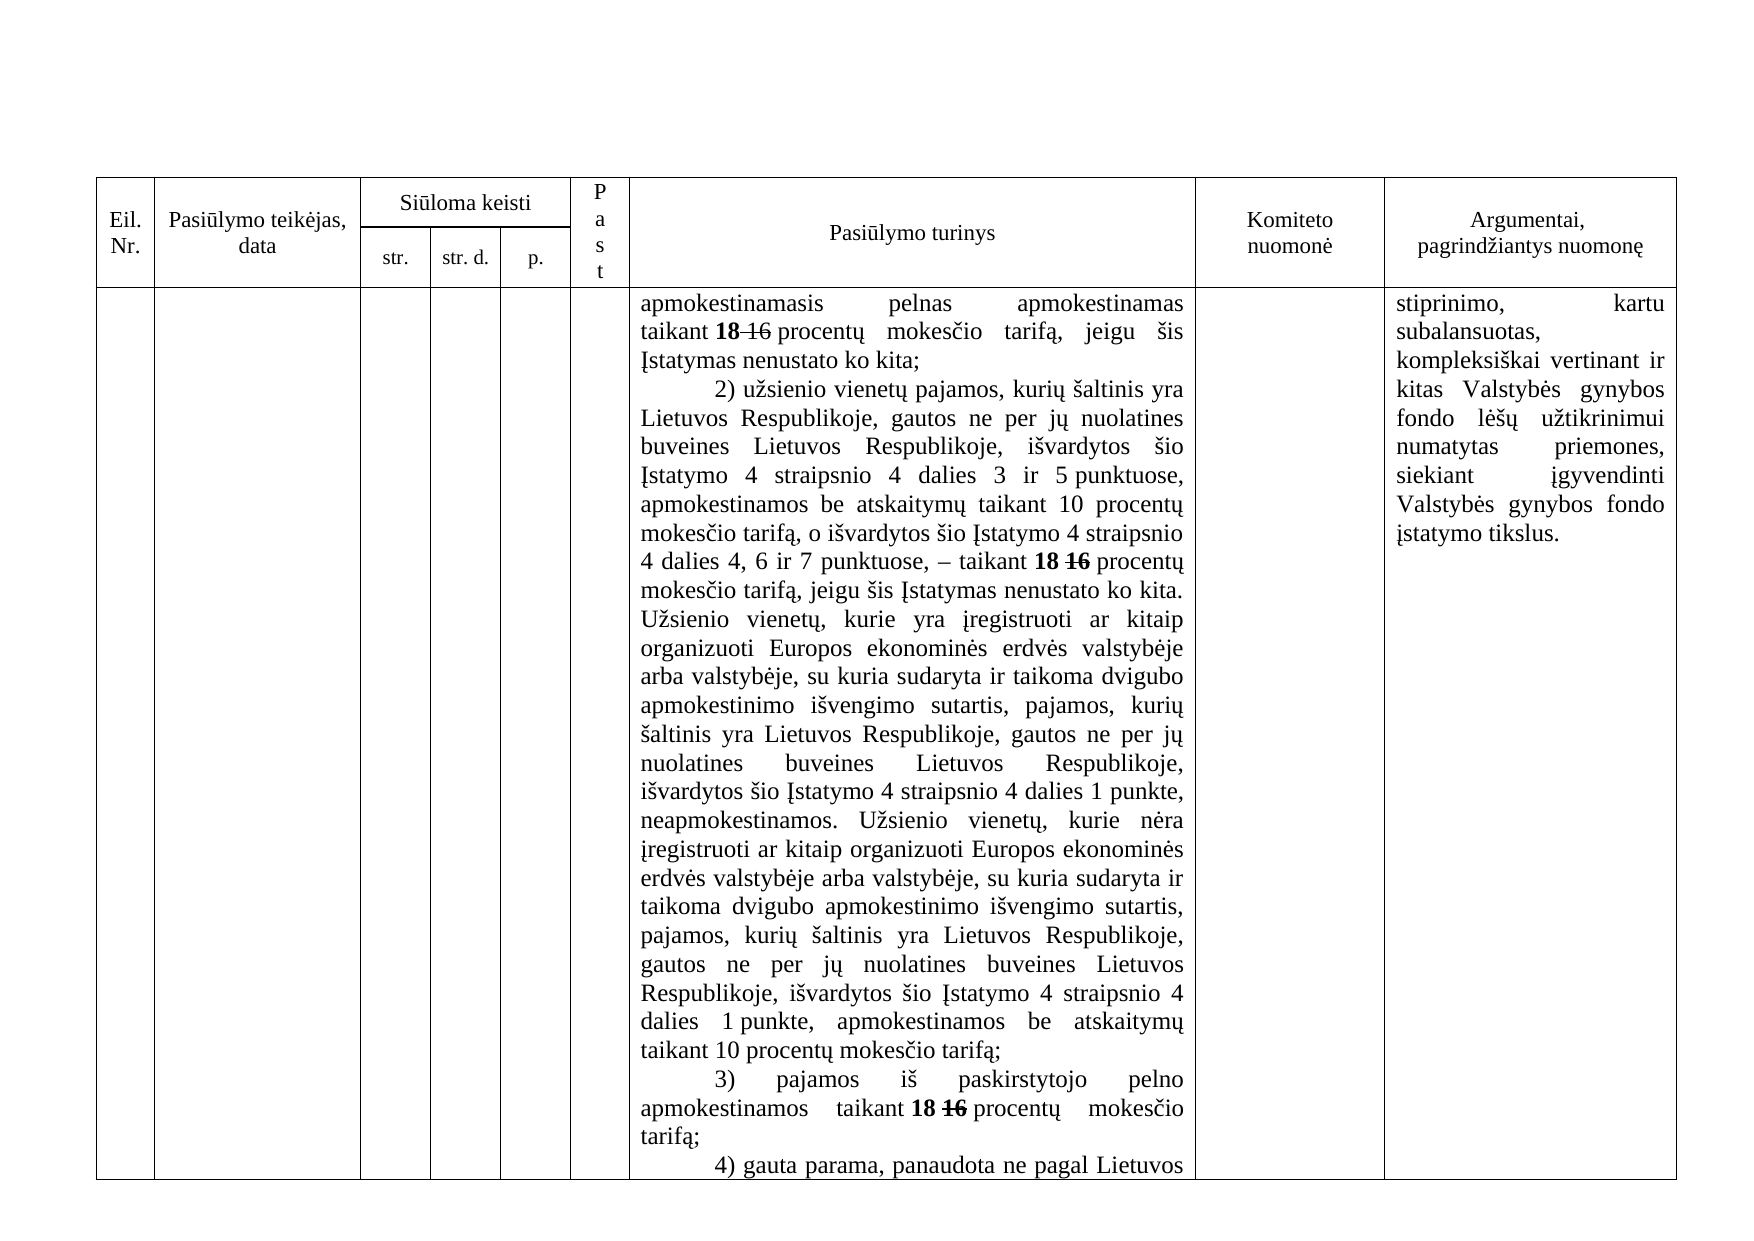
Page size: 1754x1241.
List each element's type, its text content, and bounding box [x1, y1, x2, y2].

table_cell [97, 288, 154, 1179]
table_cell [501, 288, 570, 1179]
table_header Pasiūlymo turinys [630, 178, 1195, 287]
table_cell stiprinimo, kartu subalansuotas, kompleksiškai vertinant ir kitas Valstybės gynybos fondo lėšų užtikrinimui numatytas priemones, siekiant įgyvendinti Valstybės gynybos fondo įstatymo tikslus. [1385, 288, 1676, 1179]
table_cell apmokestinamasis pelnas apmokestinamas taikant 18 16 procentų mokesčio tarifą, jeigu šis Įstatymas nenustato ko kita; 2) užsienio vienetų pajamos, kurių šaltinis yra Lietuvos Respublikoje, gautos ne per jų nuolatines buveines Lietuvos Respublikoje, išvardytos šio Įstatymo 4 straipsnio 4 dalies 3 ir 5 punktuose, apmokestinamos be atskaitymų taikant 10 procentų mokesčio tarifą, o išvardytos šio Įstatymo 4 straipsnio 4 dalies 4, 6 ir 7 punktuose, – taikant 18 16 procentų mokesčio tarifą, jeigu šis Įstatymas nenustato ko kita. Užsienio vienetų, kurie yra įregistruoti ar kitaip organizuoti Europos ekonominės erdvės valstybėje arba valstybėje, su kuria sudaryta ir taikoma dvigubo apmokestinimo išvengimo sutartis, pajamos, kurių šaltinis yra Lietuvos Respublikoje, gautos ne per jų nuolatines buveines Lietuvos Respublikoje, išvardytos šio Įstatymo 4 straipsnio 4 dalies 1 punkte, neapmokestinamos. Užsienio vienetų, kurie nėra įregistruoti ar kitaip organizuoti Europos ekonominės erdvės valstybėje arba valstybėje, su kuria sudaryta ir taikoma dvigubo apmokestinimo išvengimo sutartis, pajamos, kurių šaltinis yra Lietuvos Respublikoje, gautos ne per jų nuolatines buveines Lietuvos Respublikoje, išvardytos šio Įstatymo 4 straipsnio 4 dalies 1 punkte, apmokestinamos be atskaitymų taikant 10 procentų mokesčio tarifą; 3) pajamos iš paskirstytojo pelno apmokestinamos taikant 18 16 procentų mokesčio tarifą; 4) gauta parama, panaudota ne pagal Lietuvos [630, 288, 1195, 1179]
table_cell str. d. [431, 228, 500, 287]
table_cell [431, 288, 500, 1179]
table_header Pasiūlymo teikėjas, data [155, 178, 360, 287]
table_cell [155, 288, 360, 1179]
table_header Komiteto nuomonė [1196, 178, 1384, 287]
table_cell [1196, 288, 1384, 1179]
table_header Pastabos [571, 178, 629, 287]
table_header Eil. Nr. [97, 178, 154, 287]
table_cell [361, 288, 430, 1179]
table_cell [571, 288, 629, 1179]
table_cell p. [501, 228, 570, 287]
table_header Siūloma keisti [361, 178, 570, 226]
table_cell str. [361, 228, 430, 287]
table_header Argumentai, pagrindžiantys nuomonę [1385, 178, 1676, 287]
